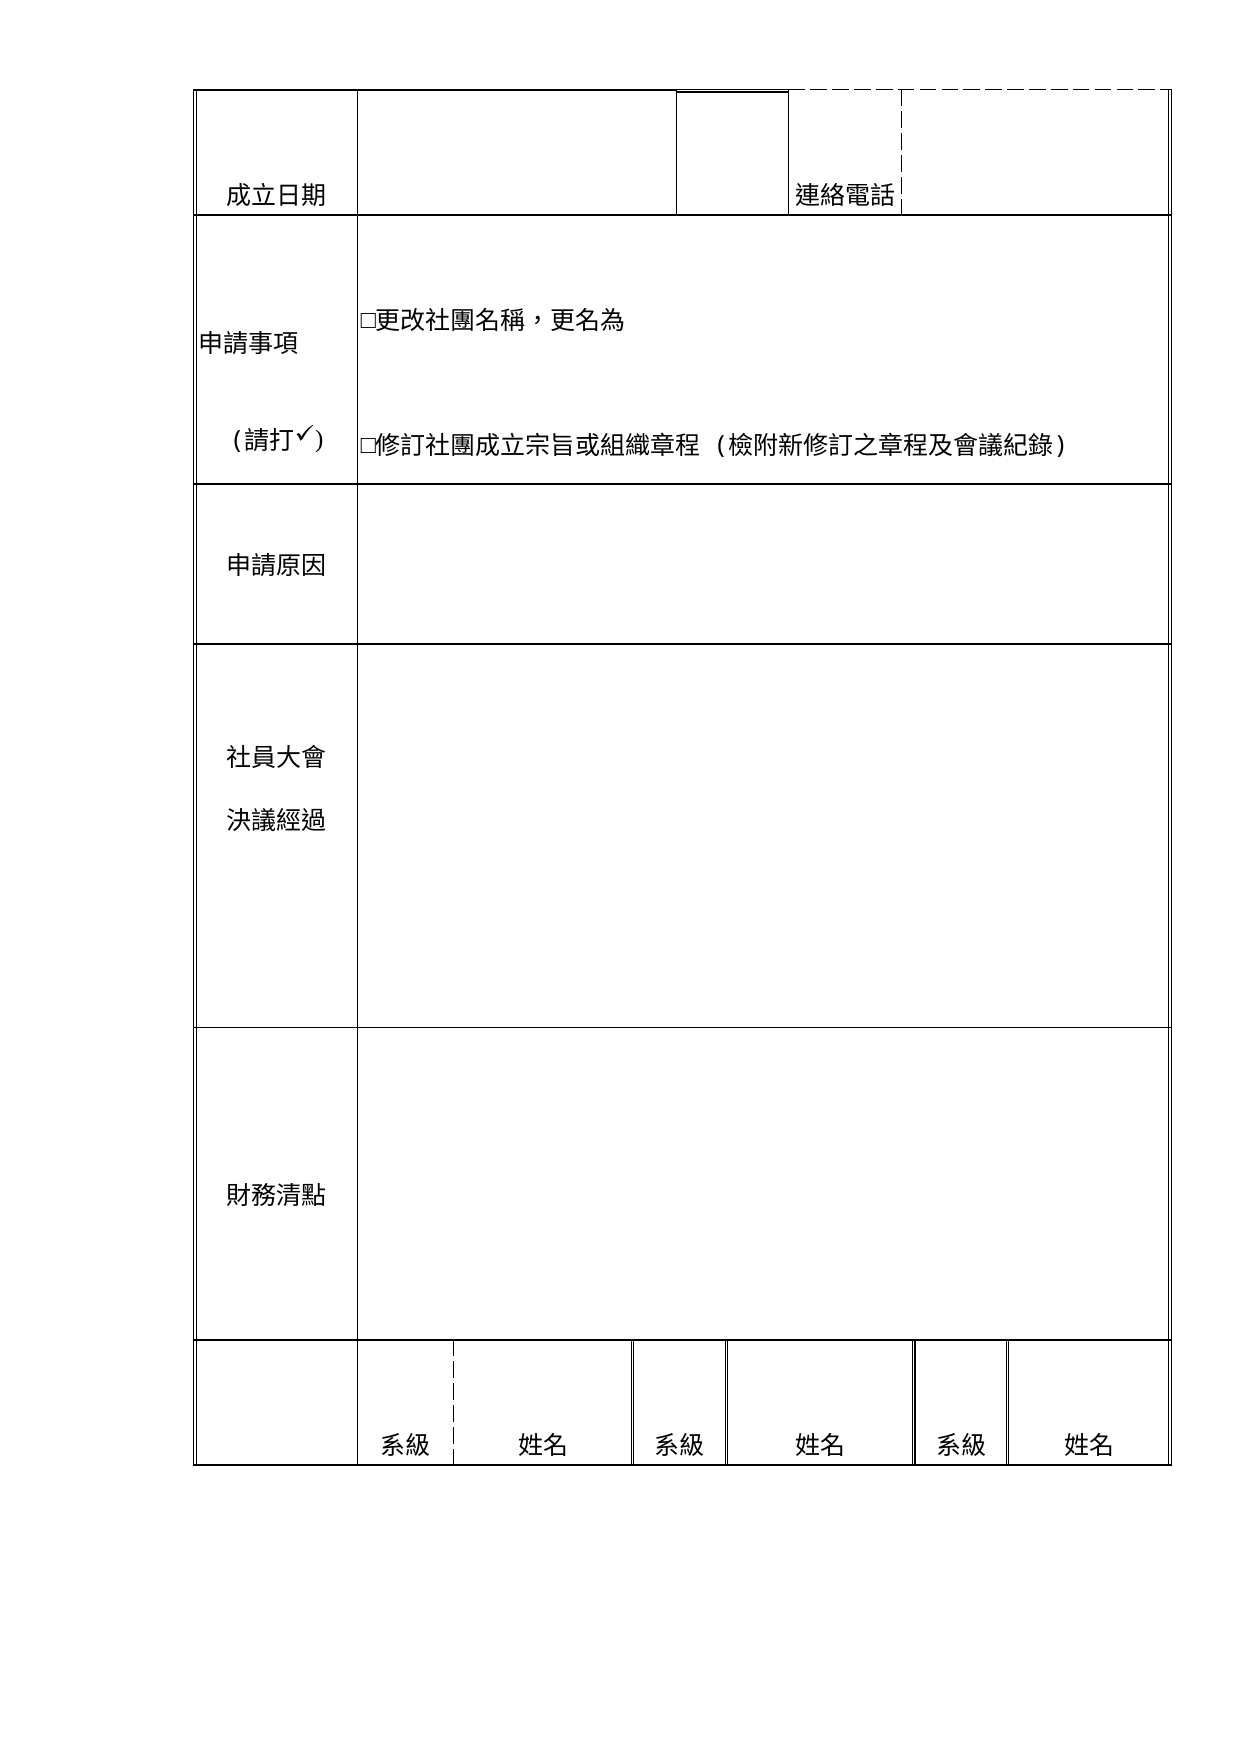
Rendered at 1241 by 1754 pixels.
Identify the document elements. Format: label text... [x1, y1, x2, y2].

table_cell 財務清點 [197, 1028, 357, 1339]
table_cell [358, 1028, 1168, 1339]
table_cell [358, 485, 1168, 643]
table_cell 系級 [916, 1341, 1006, 1464]
table_cell [901, 89, 1168, 214]
table_cell 連絡電話 [789, 89, 901, 214]
table_header [677, 93, 788, 214]
table_cell [358, 645, 1168, 1027]
table_cell 系級 [358, 1341, 453, 1464]
table_cell 系級 [634, 1341, 725, 1464]
table_cell 成立日期 [197, 91, 357, 214]
table_cell 申請事項 (請打) [197, 216, 357, 483]
table_cell 申請原因 [197, 485, 357, 643]
table_cell □更改社團名稱，更名為 □修訂社團成立宗旨或組織章程 (檢附新修訂之章程及會議紀錄) [358, 216, 1168, 483]
table_cell 社員大會 決議經過 [197, 645, 357, 1027]
table_cell [358, 91, 676, 214]
table_cell 姓名 [1009, 1341, 1168, 1464]
table_cell [197, 1341, 357, 1464]
table_cell 姓名 [728, 1341, 912, 1464]
table_cell 姓名 [453, 1341, 631, 1464]
